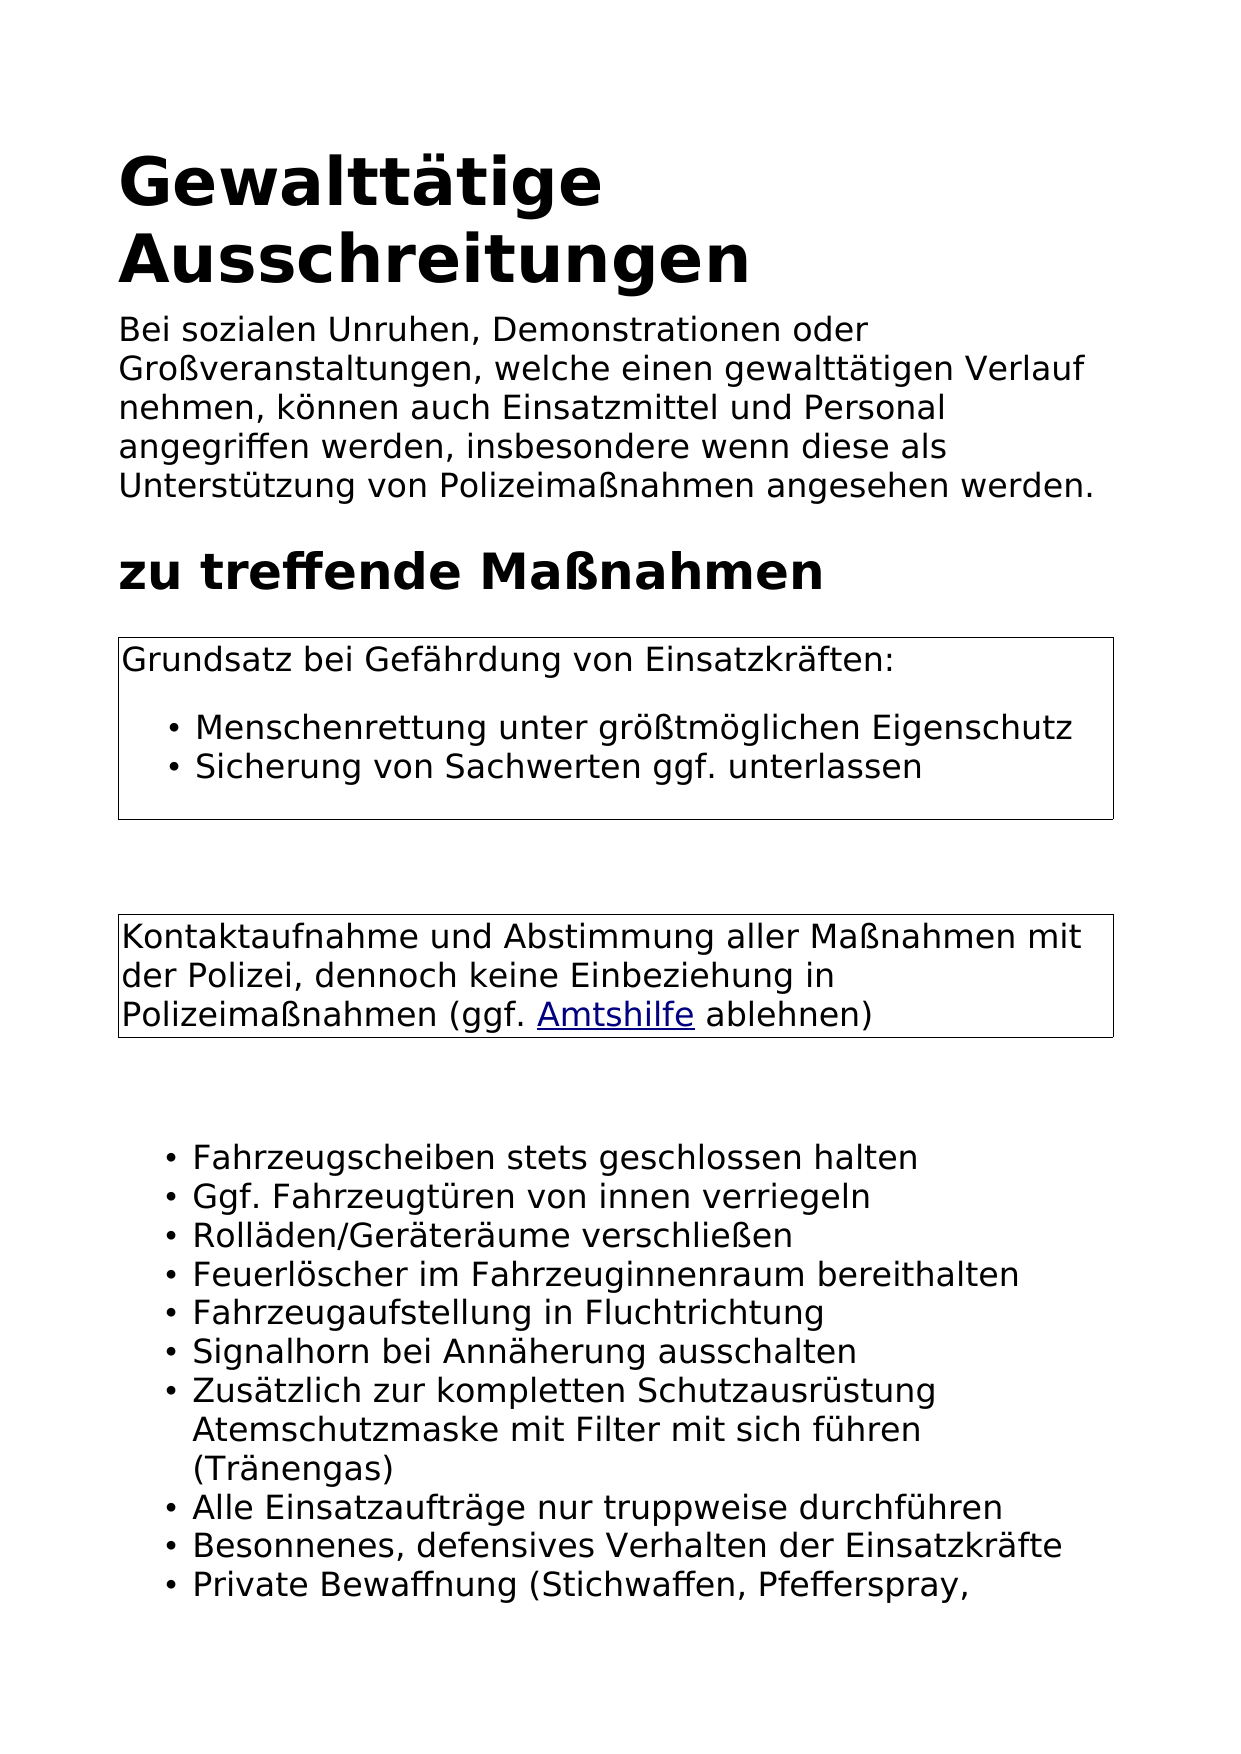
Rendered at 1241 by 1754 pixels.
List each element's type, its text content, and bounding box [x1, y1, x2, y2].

text Bei sozialen Unruhen, Demonstrationen oder Großveranstaltungen, welche einen gewalttätigen Verlauf nehmen, können auch Einsatzmittel und Personal angegriffen werden, insbesondere wenn diese als Unterstützung von Polizeimaßnahmen angesehen werden. [118, 311, 1122, 505]
list Besonnenes, defensives Verhalten der Einsatzkräfte [177, 1527, 1122, 1566]
list Signalhorn bei Annäherung ausschalten [177, 1333, 1122, 1372]
list Rolläden/Geräteräume verschließen [177, 1216, 1122, 1255]
list Fahrzeugaufstellung in Fluchtrichtung [177, 1294, 1122, 1333]
subtitle zu treffende Maßnahmen [118, 543, 1122, 601]
table_header Grundsatz bei Gefährdung von Einsatzkräften: Menschenrettung unter größtmöglichen Eigenschutz Sicherung von Sachwerten ggf. unterlassen [119, 638, 1113, 818]
table_header Kontaktaufnahme und Abstimmung aller Maßnahmen mit der Polizei, dennoch keine Einbeziehung in Polizeimaßnahmen (ggf. Amtshilfe ablehnen) [119, 915, 1113, 1037]
list Private Bewaffnung (Stichwaffen, Pfefferspray, [177, 1566, 1122, 1605]
subtitle Gewalttätige Ausschreitungen [118, 143, 1122, 298]
list Fahrzeugscheiben stets geschlossen halten [177, 1138, 1122, 1177]
list Ggf. Fahrzeugtüren von innen verriegeln [177, 1177, 1122, 1216]
list Zusätzlich zur kompletten Schutzausrüstung Atemschutzmaske mit Filter mit sich führen (Tränengas) [177, 1372, 1122, 1488]
list Alle Einsatzaufträge nur truppweise durchführen [177, 1488, 1122, 1527]
list Feuerlöscher im Fahrzeuginnenraum bereithalten [177, 1255, 1122, 1294]
